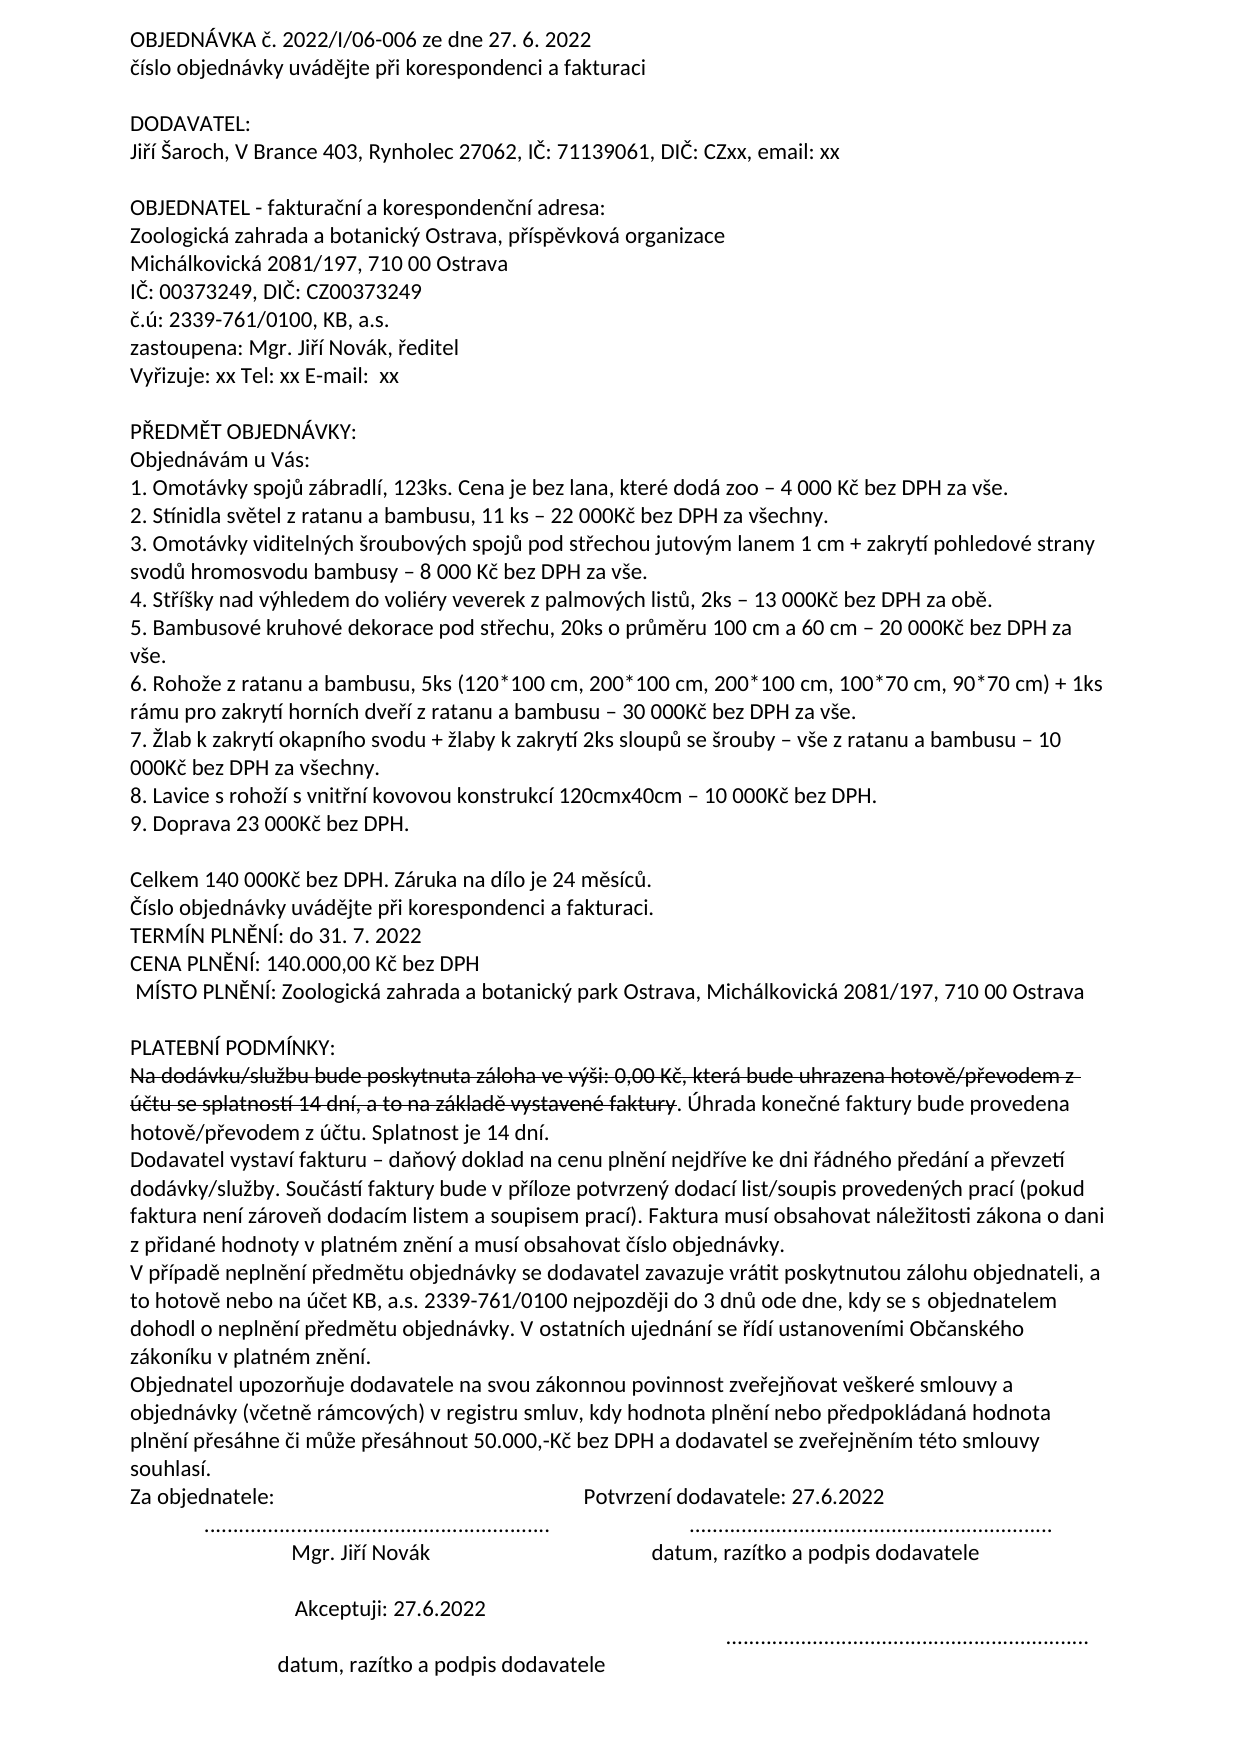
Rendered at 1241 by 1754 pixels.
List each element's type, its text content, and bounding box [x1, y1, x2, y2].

text 3. Omotávky viditelných šroubových spojů pod střechou jutovým lanem 1 cm + zakrytí pohledové strany svodů hromosvodu bambusy – 8 000 Kč bez DPH za vše. [130, 529, 1110, 585]
text 4. Stříšky nad výhledem do voliéry veverek z palmových listů, 2ks – 13 000Kč bez DPH za obě. [130, 585, 1110, 613]
text Mgr. Jiří Novák datum, razítko a podpis dodavatele [130, 1538, 1110, 1566]
text Vyřizuje: xx Tel: xx E-mail: xx [130, 361, 1110, 389]
text OBJEDNATEL - fakturační a korespondenční adresa: [130, 193, 1110, 221]
text Číslo objednávky uvádějte při korespondenci a fakturaci. TERMÍN PLNĚNÍ: do 31. 7. 2022 CENA PLNĚNÍ: 140.000,00 Kč bez DPH MÍSTO PLNĚNÍ: Zoologická zahrada a botanický park Ostrava, Michálkovická 2081/197, 710 00 Ostrava [130, 893, 1110, 1033]
text Akceptuji: 27.6.2022 [130, 1594, 1110, 1622]
text ............................................................ ............................................................... [130, 1510, 1110, 1538]
text V případě neplnění předmětu objednávky se dodavatel zavazuje vrátit poskytnutou zálohu objednateli, a to hotově nebo na účet KB, a.s. 2339-761/0100 nejpozději do 3 dnů ode dne, kdy se s objednatelem dohodl o neplnění předmětu objednávky. V ostatních ujednání se řídí ustanoveními Občanského zákoníku v platném znění. [130, 1258, 1110, 1370]
text 8. Lavice s rohoží s vnitřní kovovou konstrukcí 120cmx40cm – 10 000Kč bez DPH. [130, 781, 1110, 809]
text 5. Bambusové kruhové dekorace pod střechu, 20ks o průměru 100 cm a 60 cm – 20 000Kč bez DPH za vše. [130, 613, 1110, 669]
text Jiří Šaroch, V Brance 403, Rynholec 27062, IČ: 71139061, DIČ: CZxx, email: xx [130, 137, 1110, 193]
text Objednávám u Vás: [130, 445, 1110, 473]
text Zoologická zahrada a botanický Ostrava, příspěvková organizace [130, 221, 1110, 249]
text Na dodávku/službu bude poskytnuta záloha ve výši: 0,00 Kč, která bude uhrazena hotově/převodem z účtu se splatností 14 dní, a to na základě vystavené faktury. Úhrada konečné faktury bude provedena hotově/převodem z účtu. Splatnost je 14 dní. [130, 1062, 1110, 1146]
text 2. Stínidla světel z ratanu a bambusu, 11 ks – 22 000Kč bez DPH za všechny. [130, 501, 1110, 529]
text 1. Omotávky spojů zábradlí, 123ks. Cena je bez lana, které dodá zoo – 4 000 Kč bez DPH za vše. [130, 473, 1110, 501]
text 9. Doprava 23 000Kč bez DPH. [130, 809, 1110, 837]
text OBJEDNÁVKA č. 2022/I/06-006 ze dne 27. 6. 2022 [130, 25, 1110, 53]
text PŘEDMĚT OBJEDNÁVKY: [130, 417, 1110, 445]
text č.ú: 2339-761/0100, KB, a.s. [130, 305, 1110, 333]
text Objednatel upozorňuje dodavatele na svou zákonnou povinnost zveřejňovat veškeré smlouvy a objednávky (včetně rámcových) v registru smluv, kdy hodnota plnění nebo předpokládaná hodnota plnění přesáhne či může přesáhnout 50.000,-Kč bez DPH a dodavatel se zveřejněním této smlouvy souhlasí. Za objednatele: Potvrzení dodavatele: 27.6.2022 [130, 1370, 1110, 1510]
text 7. Žlab k zakrytí okapního svodu + žlaby k zakrytí 2ks sloupů se šrouby – vše z ratanu a bambusu – 10 000Kč bez DPH za všechny. [130, 725, 1110, 781]
text zastoupena: Mgr. Jiří Novák, ředitel [130, 333, 1110, 361]
text číslo objednávky uvádějte při korespondenci a fakturaci [130, 53, 1110, 81]
text datum, razítko a podpis dodavatele [130, 1650, 1110, 1678]
text ............................................................... [130, 1622, 1110, 1650]
text Celkem 140 000Kč bez DPH. Záruka na dílo je 24 měsíců. [130, 865, 1110, 893]
text Michálkovická 2081/197, 710 00 Ostrava [130, 249, 1110, 277]
text IČ: 00373249, DIČ: CZ00373249 [130, 277, 1110, 305]
text Dodavatel vystaví fakturu – daňový doklad na cenu plnění nejdříve ke dni řádného předání a převzetí dodávky/služby. Součástí faktury bude v příloze potvrzený dodací list/soupis provedených prací (pokud faktura není zároveň dodacím listem a soupisem prací). Faktura musí obsahovat náležitosti zákona o dani z přidané hodnoty v platném znění a musí obsahovat číslo objednávky. [130, 1146, 1110, 1258]
text DODAVATEL: [130, 109, 1110, 137]
text 6. Rohože z ratanu a bambusu, 5ks (120*100 cm, 200*100 cm, 200*100 cm, 100*70 cm, 90*70 cm) + 1ks rámu pro zakrytí horních dveří z ratanu a bambusu – 30 000Kč bez DPH za vše. [130, 669, 1110, 725]
text PLATEBNÍ PODMÍNKY: [130, 1033, 1110, 1062]
